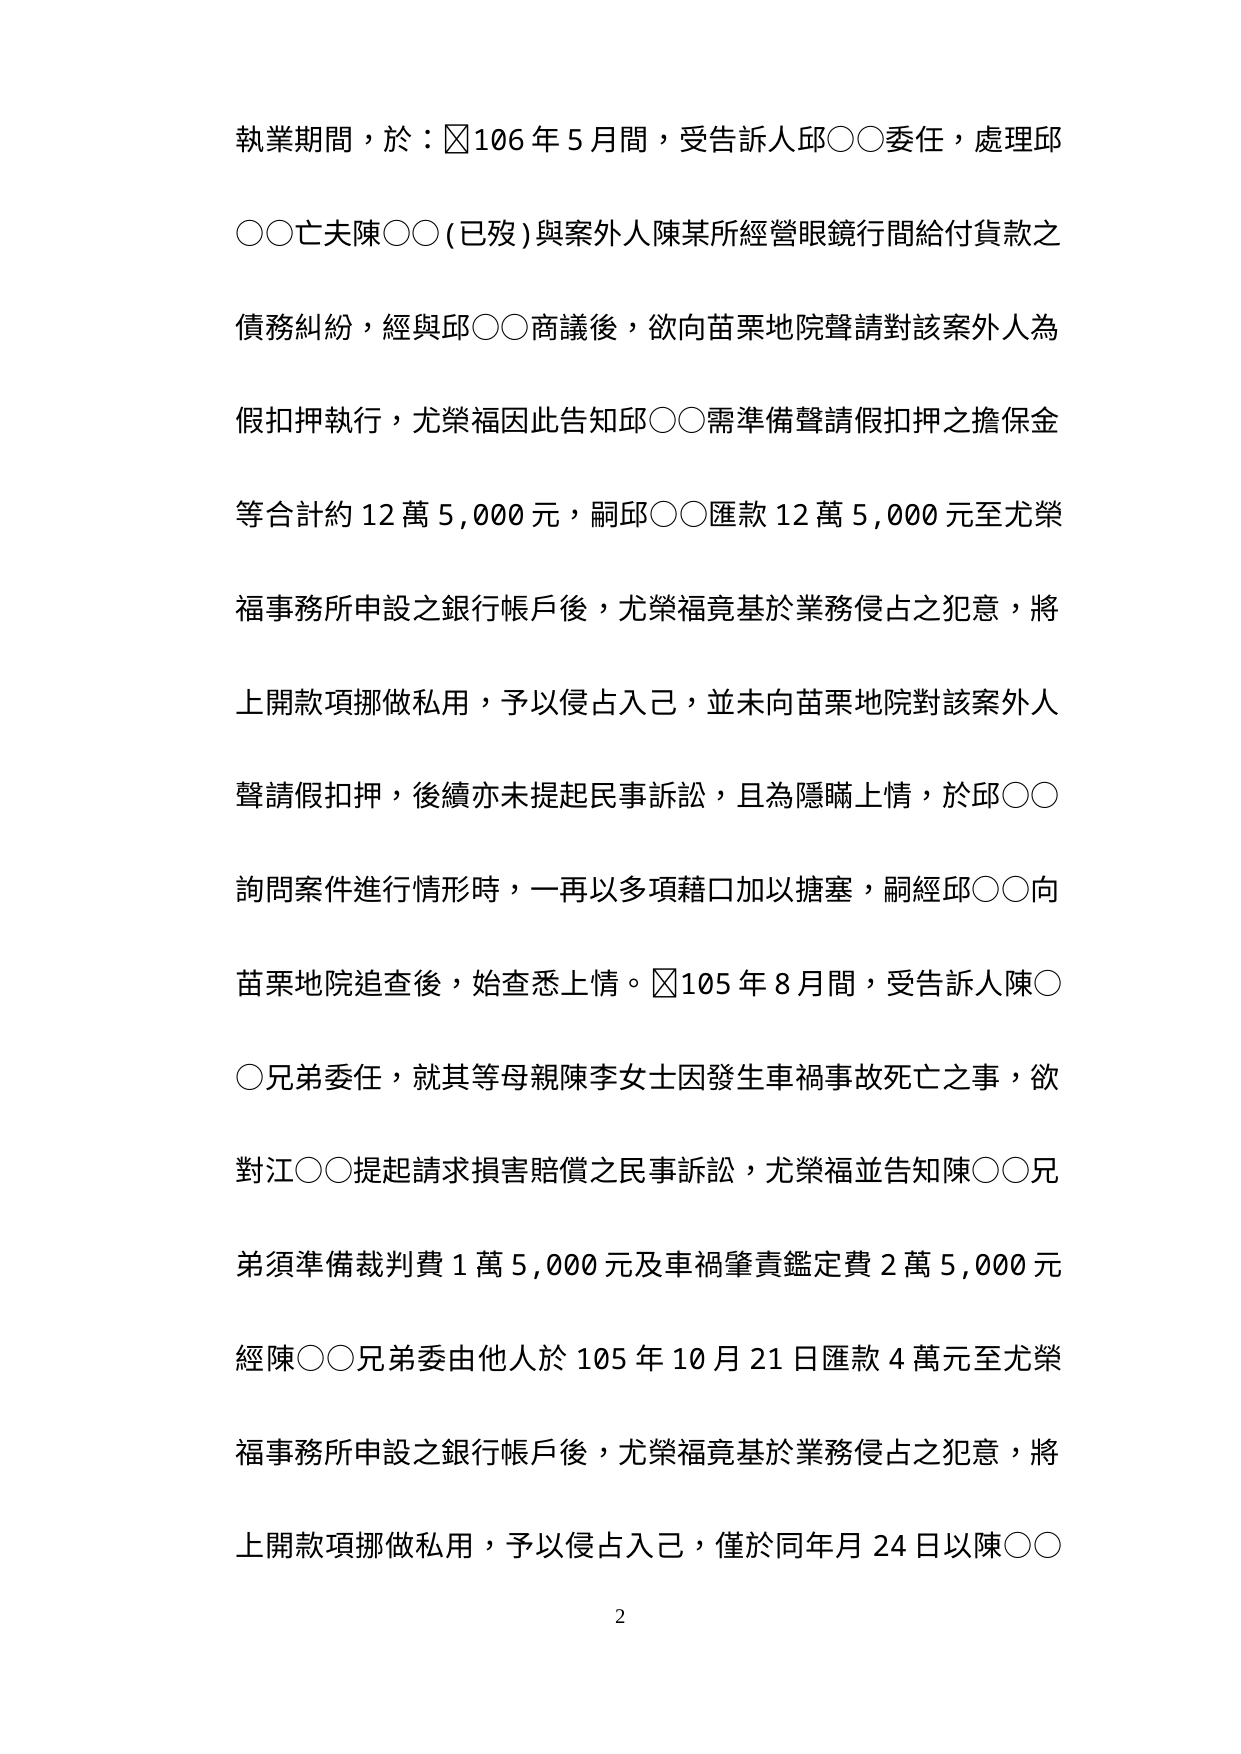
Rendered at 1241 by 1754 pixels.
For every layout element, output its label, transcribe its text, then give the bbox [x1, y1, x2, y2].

text 尤榮福前為執業律師(業經臺灣律師懲戒委員會決議除名)，其執業期間，於：106年5月間，受告訴人邱○○委任，處理邱○○亡夫陳○○(已歿)與案外人陳某所經營眼鏡行間給付貨款之債務糾紛，經與邱○○商議後，欲向苗栗地院聲請對該案外人為假扣押執行，尤榮福因此告知邱○○需準備聲請假扣押之擔保金等合計約12萬5,000元，嗣邱○○匯款12萬5,000元至尤榮福事務所申設之銀行帳戶後，尤榮福竟基於業務侵占之犯意，將上開款項挪做私用，予以侵占入己，並未向苗栗地院對該案外人聲請假扣押，後續亦未提起民事訴訟，且為隱瞞上情，於邱○○詢問案件進行情形時，一再以多項藉口加以搪塞，嗣經邱○○向苗栗地院追查後，始查悉上情。105年8月間，受告訴人陳○○兄弟委任，就其等母親陳李女士因發生車禍事故死亡之事，欲對江○○提起請求損害賠償之民事訴訟，尤榮福並告知陳○○兄弟須準備裁判費1萬5,000元及車禍肇責鑑定費2萬5,000元，經陳○○兄弟委由他人於105年10月21日匯款4萬元至尤榮福事務所申設之銀行帳戶後，尤榮福竟基於業務侵占之犯意，將上開款項挪做私用，予以侵占入己，僅於同年月24日以陳○○兄弟等人為原告，並化名「尤世璿」擔任原告共同送達代收人，以江○○為被告，具狀向苗栗地院提起請求損害賠償之民事訴訟，嗣苗栗地院裁定命補繳裁判費，尤榮福未遵期繳納，故經苗栗地院以裁定駁回原告之訴。 [177, 96, 1063, 1565]
